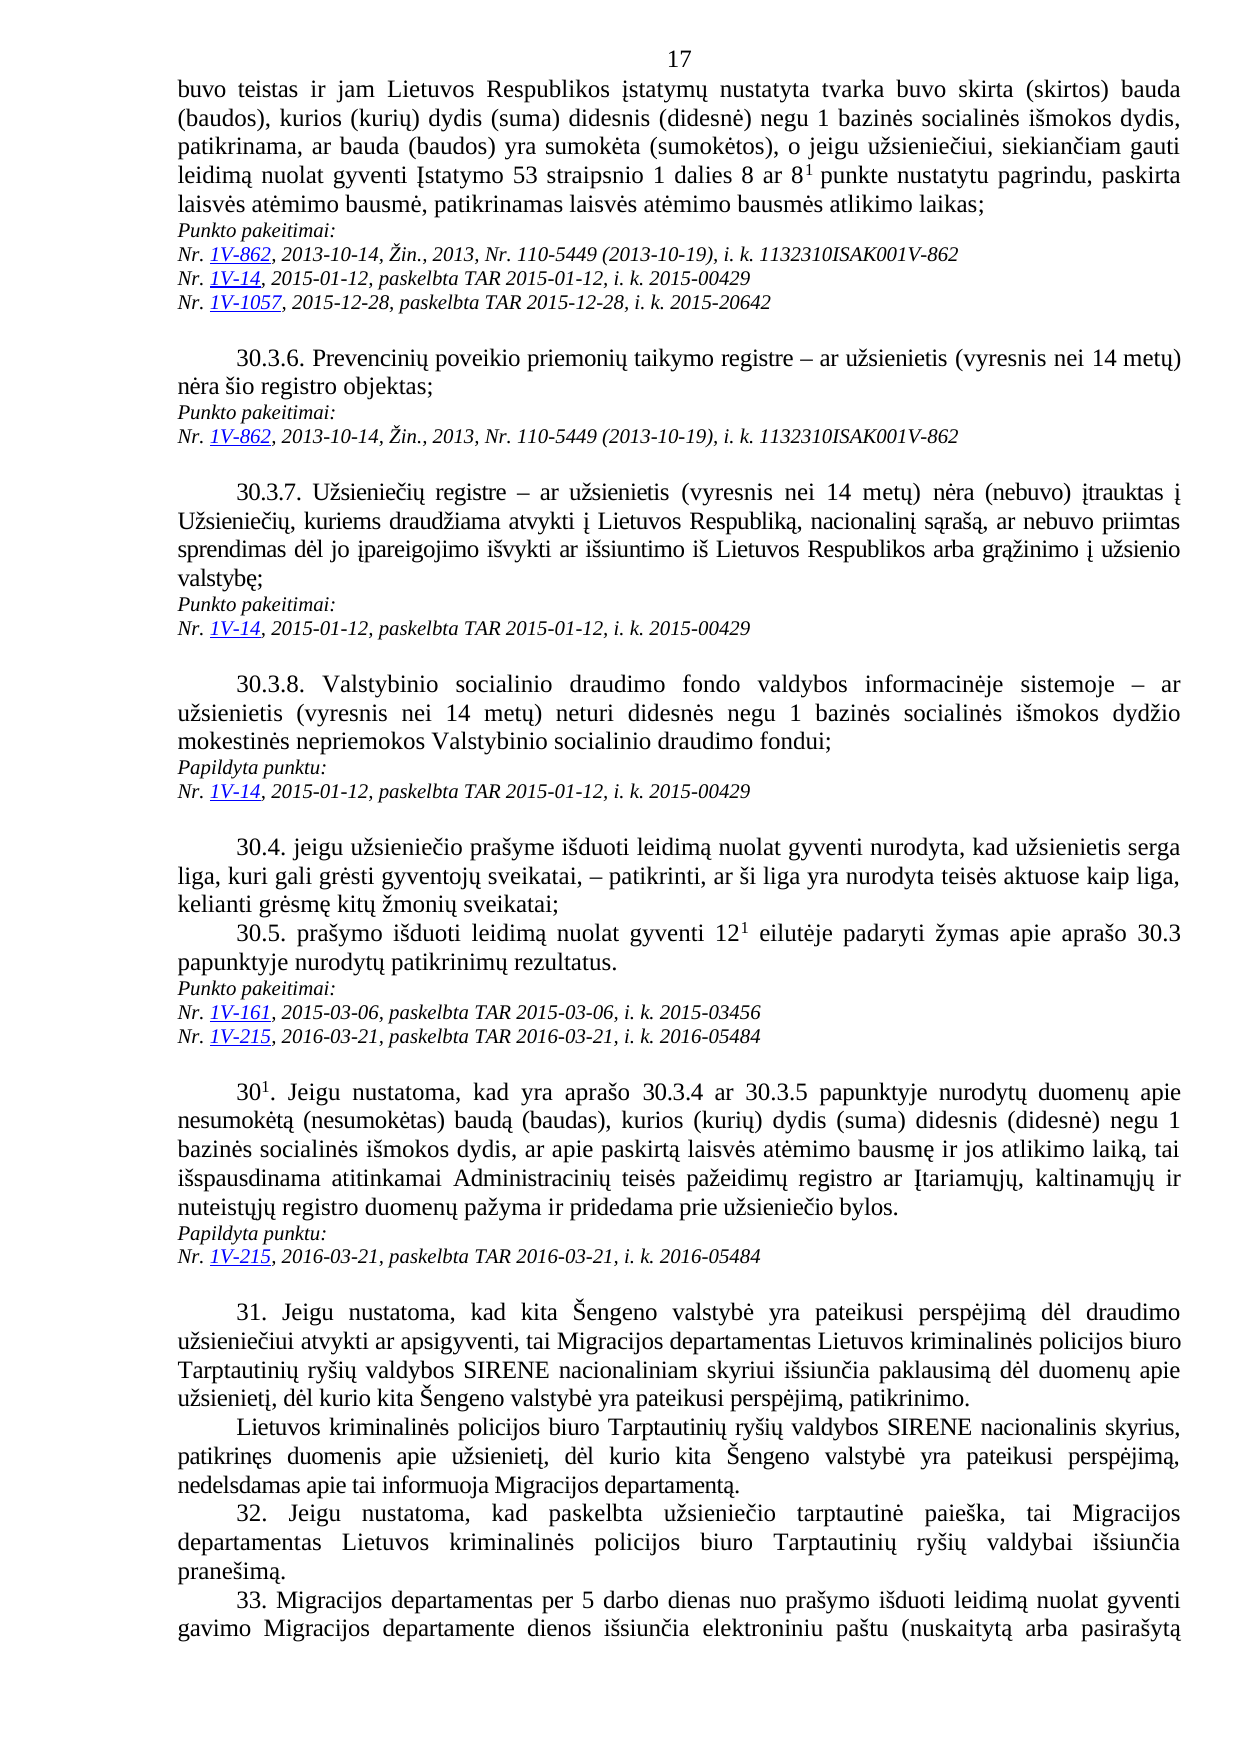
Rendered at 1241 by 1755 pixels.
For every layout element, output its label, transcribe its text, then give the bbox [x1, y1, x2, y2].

text Papildyta punktu: [177, 755, 1181, 779]
text 30.5. prašymo išduoti leidimą nuolat gyventi 121 eilutėje padaryti žymas apie aprašo 30.3 papunktyje nurodytų patikrinimų rezultatus. [177, 918, 1181, 976]
text Nr. 1V-215, 2016-03-21, paskelbta TAR 2016-03-21, i. k. 2016-05484 [177, 1244, 1181, 1268]
text Nr. 1V-862, 2013-10-14, Žin., 2013, Nr. 110-5449 (2013-10-19), i. k. 1132310ISAK001V-862 [177, 424, 1181, 448]
text Nr. 1V-862, 2013-10-14, Žin., 2013, Nr. 110-5449 (2013-10-19), i. k. 1132310ISAK001V-862 [177, 242, 1181, 266]
text Nr. 1V-14, 2015-01-12, paskelbta TAR 2015-01-12, i. k. 2015-00429 [177, 266, 1181, 290]
text Nr. 1V-1057, 2015-12-28, paskelbta TAR 2015-12-28, i. k. 2015-20642 [177, 290, 1181, 314]
text 30.4. jeigu užsieniečio prašyme išduoti leidimą nuolat gyventi nurodyta, kad užsienietis serga liga, kuri gali grėsti gyventojų sveikatai, – patikrinti, ar ši liga yra nurodyta teisės aktuose kaip liga, kelianti grėsmę kitų žmonių sveikatai; [177, 832, 1181, 918]
text Punkto pakeitimai: [177, 592, 1181, 616]
text 301. Jeigu nustatoma, kad yra aprašo 30.3.4 ar 30.3.5 papunktyje nurodytų duomenų apie nesumokėtą (nesumokėtas) baudą (baudas), kurios (kurių) dydis (suma) didesnis (didesnė) negu 1 bazinės socialinės išmokos dydis, ar apie paskirtą laisvės atėmimo bausmę ir jos atlikimo laiką, tai išspausdinama atitinkamai Administracinių teisės pažeidimų registro ar Įtariamųjų, kaltinamųjų ir nuteistųjų registro duomenų pažyma ir pridedama prie užsieniečio bylos. [177, 1077, 1181, 1220]
text 30.3.7. Užsieniečių registre – ar užsienietis (vyresnis nei 14 metų) nėra (nebuvo) įtrauktas į Užsieniečių, kuriems draudžiama atvykti į Lietuvos Respubliką, nacionalinį sąrašą, ar nebuvo priimtas sprendimas dėl jo įpareigojimo išvykti ar išsiuntimo iš Lietuvos Respublikos arba grąžinimo į užsienio valstybę; [177, 477, 1181, 592]
text 33. Migracijos departamentas per 5 darbo dienas nuo prašymo išduoti leidimą nuolat gyventi gavimo Migracijos departamente dienos išsiunčia elektroniniu paštu (nuskaitytą arba pasirašytą [177, 1585, 1181, 1642]
text Punkto pakeitimai: [177, 218, 1181, 242]
text Nr. 1V-14, 2015-01-12, paskelbta TAR 2015-01-12, i. k. 2015-00429 [177, 779, 1181, 803]
text Nr. 1V-161, 2015-03-06, paskelbta TAR 2015-03-06, i. k. 2015-03456 [177, 1000, 1181, 1024]
text 30.3.6. Prevencinių poveikio priemonių taikymo registre – ar užsienietis (vyresnis nei 14 metų) nėra šio registro objektas; [177, 343, 1181, 400]
text 31. Jeigu nustatoma, kad kita Šengeno valstybė yra pateikusi perspėjimą dėl draudimo užsieniečiui atvykti ar apsigyventi, tai Migracijos departamentas Lietuvos kriminalinės policijos biuro Tarptautinių ryšių valdybos SIRENE nacionaliniam skyriui išsiunčia paklausimą dėl duomenų apie užsienietį, dėl kurio kita Šengeno valstybė yra pateikusi perspėjimą, patikrinimo. [177, 1297, 1181, 1412]
text Nr. 1V-14, 2015-01-12, paskelbta TAR 2015-01-12, i. k. 2015-00429 [177, 616, 1181, 640]
text Nr. 1V-215, 2016-03-21, paskelbta TAR 2016-03-21, i. k. 2016-05484 [177, 1024, 1181, 1048]
text Papildyta punktu: [177, 1220, 1181, 1244]
text Punkto pakeitimai: [177, 976, 1181, 1000]
text 30.3.8. Valstybinio socialinio draudimo fondo valdybos informacinėje sistemoje – ar užsienietis (vyresnis nei 14 metų) neturi didesnės negu 1 bazinės socialinės išmokos dydžio mokestinės nepriemokos Valstybinio socialinio draudimo fondui; [177, 669, 1181, 755]
text 32. Jeigu nustatoma, kad paskelbta užsieniečio tarptautinė paieška, tai Migracijos departamentas Lietuvos kriminalinės policijos biuro Tarptautinių ryšių valdybai išsiunčia pranešimą. [177, 1498, 1181, 1585]
text Punkto pakeitimai: [177, 400, 1181, 424]
text buvo teistas ir jam Lietuvos Respublikos įstatymų nustatyta tvarka buvo skirta (skirtos) bauda (baudos), kurios (kurių) dydis (suma) didesnis (didesnė) negu 1 bazinės socialinės išmokos dydis, patikrinama, ar bauda (baudos) yra sumokėta (sumokėtos), o jeigu užsieniečiui, siekiančiam gauti leidimą nuolat gyventi Įstatymo 53 straipsnio 1 dalies 8 ar 81 punkte nustatytu pagrindu, paskirta laisvės atėmimo bausmė, patikrinamas laisvės atėmimo bausmės atlikimo laikas; [177, 74, 1181, 218]
text Lietuvos kriminalinės policijos biuro Tarptautinių ryšių valdybos SIRENE nacionalinis skyrius, patikrinęs duomenis apie užsienietį, dėl kurio kita Šengeno valstybė yra pateikusi perspėjimą, nedelsdamas apie tai informuoja Migracijos departamentą. [177, 1412, 1181, 1498]
